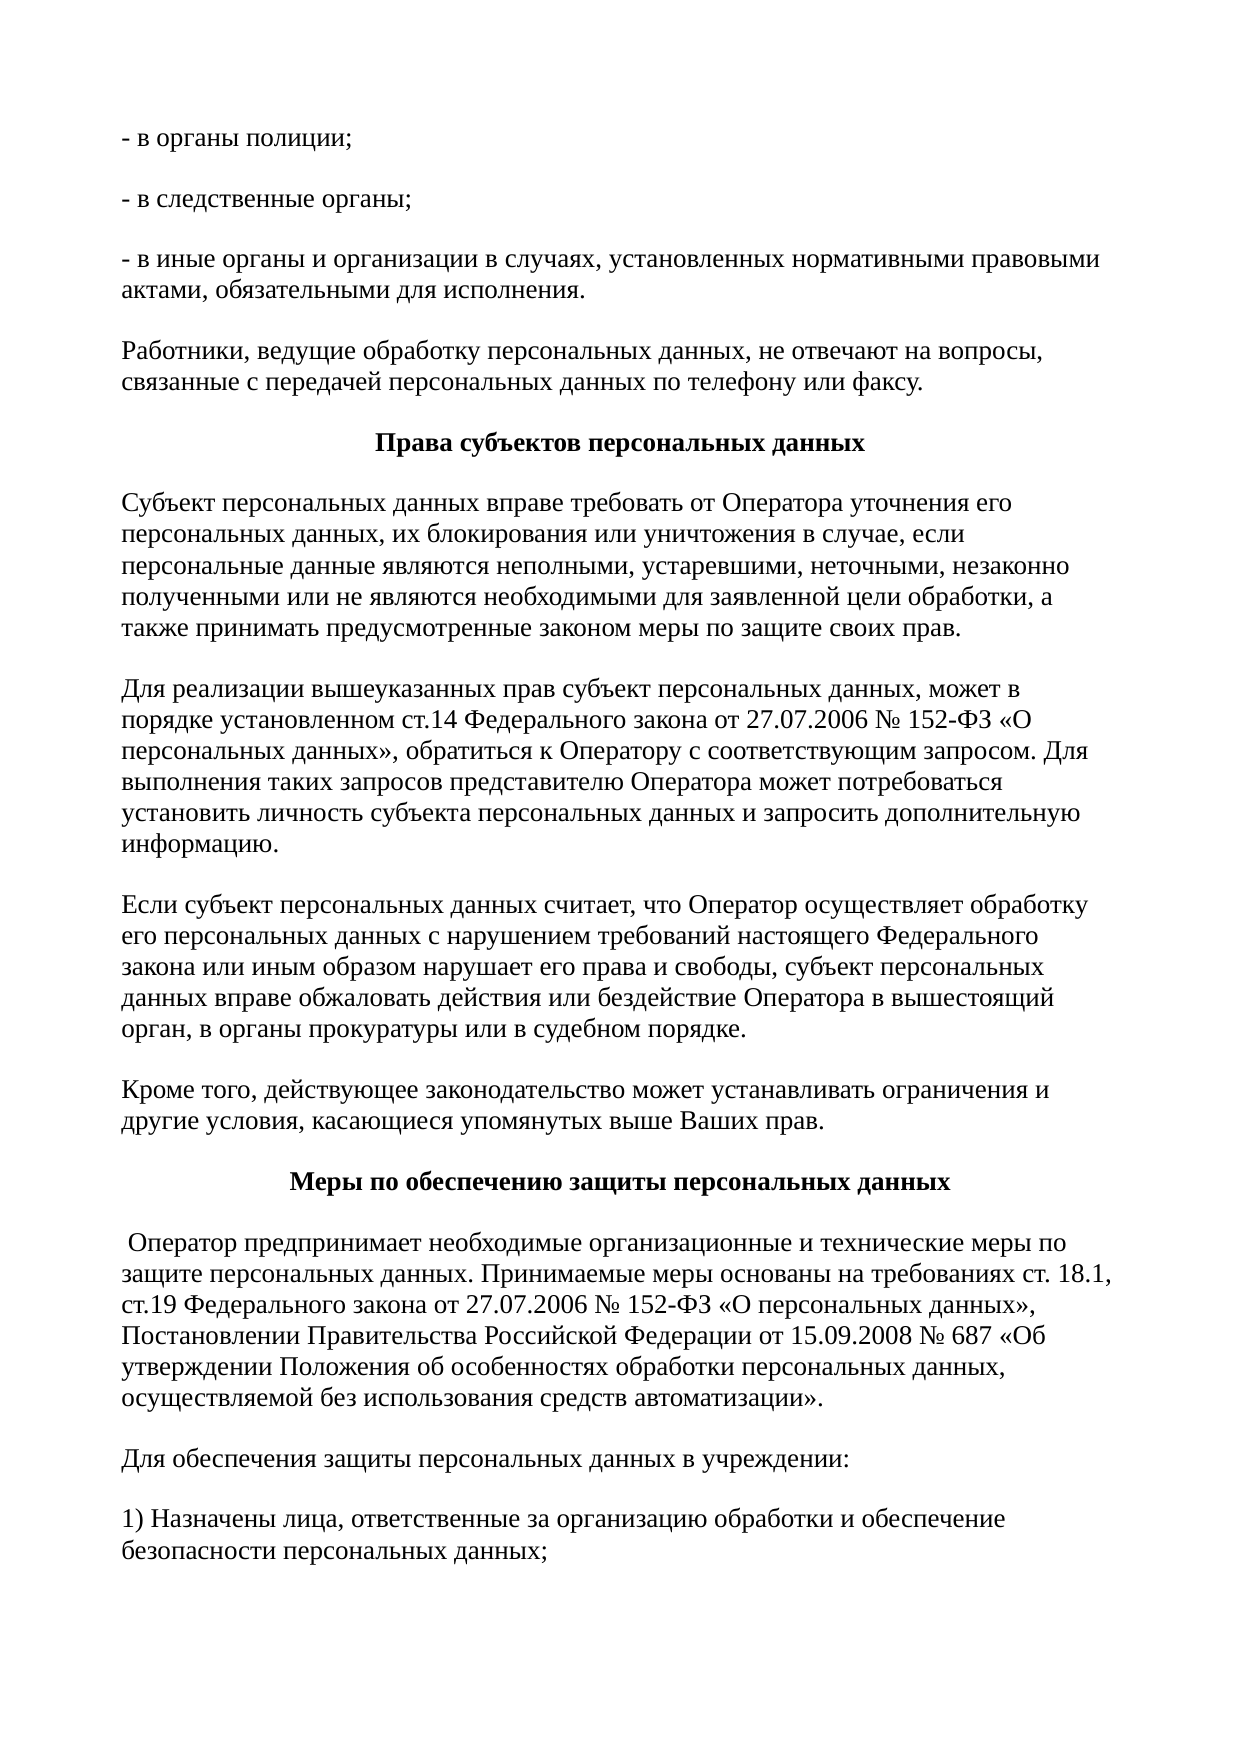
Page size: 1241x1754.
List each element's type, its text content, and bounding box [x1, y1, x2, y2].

table_header Настоящая Политика является выдержками из Положения об обработке и защите персональных данных, и устанавливает порядок обработки персональных данных физических лиц в связи с реализацией трудовых отношений и в связи с оказанием Муниципальным бюджетным образовательным учреждением дополнительного образования детей «Детская школа искусств № 5» города Владимира (далее – Учреждение) образовательных услуг. Состав персональных данных Учреждение (Оператор обработки персональных данных) обрабатывает следующие категории персональных данных в связи с реализацией трудовых отношений: фамилия, имя, отчество; дата рождения; адрес места жительства и прописки; паспортные данные; контактный телефон; сведения об образовании; справка об отсутствии судимости семейное положение; данные о состоянии здоровья; иная необходимая информация, которую субъект добровольно сообщает о себе для получения услуг, предоставляемых учреждением, если ее обработка не запрещена законом; а также персональные данные, содержащиеся в: письменном заявлении с просьбой о поступлении на работу; собственноручно заполненной и подписанной гражданином Российской Федерации автобиографии; копиях паспорта и свидетельства о государственной регистрации актов гражданского состояния; копии трудовой книжки или документе, подтверждающего прохождение военной или иной службы; копии документов о профессиональном образовании, профессиональной переподготовке, повышении квалификации, стажировке, присвоении ученой степени, ученого звания (если таковые имеются); копии решений о награждении государственными наградами Российской Федерации (если таковые имеются); экземпляре трудового договора, а также экземплярах письменных дополнительных соглашений, которыми оформляются изменения и дополнения, внесенные в трудовой договор; копии документов воинского учета (для военнообязанных и лиц, подлежащих призыву на военную службу); аттестационном листе работника, прошедшего аттестацию; приказы о поощрении работника, а также о наложении на него дисциплинарного взыскания до его снятия или отмены; копии документов о начале служебной проверки, ее результатах; сведениях о доходах, имуществе и обязательствах имущественного характера работника; копии страхового свидетельства обязательного пенсионного страхования; копии свидетельства о постановке на учет в налоговом органе физического лица по месту жительства на территории Российской Федерации; медицинском заключением установленной формы об отсутствии у гражданина заболевания, препятствующего поступлению на работу в образовательное учреждение; Для целей оказания дополнительных образовательных услуг в Учреждении обрабатываются следующие категории персональных данных: - фамилия, имя, отчество учащегося и родителей (законных представителей) ; - адрес проживания и прописки учащегося и родителей (законных представителей); - телефон родителей (законных представителей); - паспортные данные учащегося и родителей (законных представителей); - данные свидетельства о рождении учащихся; - иные сведения, указанные заявителем. Передача персональных данных Оператор не предоставляет и не раскрывает сведения, содержащие персональные данные клиентов, третьей стороне без письменного согласия субъекта персональных данных, за исключением случаев, когда это необходимо в целях предупреждения угрозы жизни и здоровью, а также в случаях, установленных федеральными законами. По мотивированному запросу исключительно для выполнения возложенных законодательством функций и полномочий персональные данные субъекта персональных данных без его согласия могут быть переданы: - в судебные органы в связи с осуществлением правосудия; - в органы государственной безопасности; - в органы прокуратуры; - в органы полиции; - в следственные органы; - в иные органы и организации в случаях, установленных нормативными правовыми актами, обязательными для исполнения. Работники, ведущие обработку персональных данных, не отвечают на вопросы, связанные с передачей персональных данных по телефону или факсу. Права субъектов персональных данных Субъект персональных данных вправе требовать от Оператора уточнения его персональных данных, их блокирования или уничтожения в случае, если персональные данные являются неполными, устаревшими, неточными, незаконно полученными или не являются необходимыми для заявленной цели обработки, а также принимать предусмотренные законом меры по защите своих прав. Для реализации вышеуказанных прав субъект персональных данных, может в порядке установленном ст.14 Федерального закона от 27.07.2006 № 152-ФЗ «О персональных данных», обратиться к Оператору с соответствующим запросом. Для выполнения таких запросов представителю Оператора может потребоваться установить личность субъекта персональных данных и запросить дополнительную информацию. Если субъект персональных данных считает, что Оператор осуществляет обработку его персональных данных с нарушением требований настоящего Федерального закона или иным образом нарушает его права и свободы, субъект персональных данных вправе обжаловать действия или бездействие Оператора в вышестоящий орган, в органы прокуратуры или в судебном порядке. Кроме того, действующее законодательство может устанавливать ограничения и другие условия, касающиеся упомянутых выше Ваших прав. Меры по обеспечению защиты персональных данных Оператор предпринимает необходимые организационные и технические меры по защите персональных данных. Принимаемые меры основаны на требованиях ст. 18.1, ст.19 Федерального закона от 27.07.2006 № 152-ФЗ «О персональных данных», Постановлении Правительства Российской Федерации от 15.09.2008 № 687 «Об утверждении Положения об особенностях обработки персональных данных, осуществляемой без использования средств автоматизации». Для обеспечения защиты персональных данных в учреждении: 1) Назначены лица, ответственные за организацию обработки и обеспечение безопасности персональных данных; 2) Разработано и внедрено Положение о защите персональных данных; 3) Лица, ведущие обработку персональных данных, проинструктированы и ознакомлены с нормативными правовыми актами, регламентирующими порядок работы и защиты персональных данных.; 4) Разграничены права доступа к обрабатываемым персональным данным; 5) В целях осуществления внутреннего контроля соответствия обработки персональных данных установленным требованиям проводятся периодические проверки условий обработки персональных данных.; 6) Помимо вышеуказанных мер, осуществляются меры технического характера, направленные на: - предотвращение несанкционированного доступа к системам, в которых хранятся персональные данные; - резервирования и восстановления персональных данных работоспособности технических средств и программного обеспечения, средств защиты информации в информационных системах персональных данных модифицированных или уничтоженных вследствие несанкционированного доступа к ним; - иные необходимые меры безопасности. Гарантии конфиденциальности Информация, относящаяся к персональным данным, ставшая известной в связи с реализацией трудовых отношений и в связи с оказанием образовательных услуг является конфиденциальной информацией и охраняется законом. Работники и иные лица, получившие доступ к обрабатываемым персональным данным, предупреждены о возможной дисциплинарной, административной, гражданско–правовой или уголовной ответственности в случае нарушения норм и требований действующего законодательства, регулирующего правила обработки и защиты персональных данных. Изменения настоящей Политики Настоящая Политика может быть дополнена либо изменена. В случае внесения в настоящую Политику существенных изменений, к ним будет обеспечен неограниченный доступ всем заинтересованным субъектам персональных данных. [118, 118, 1122, 1597]
